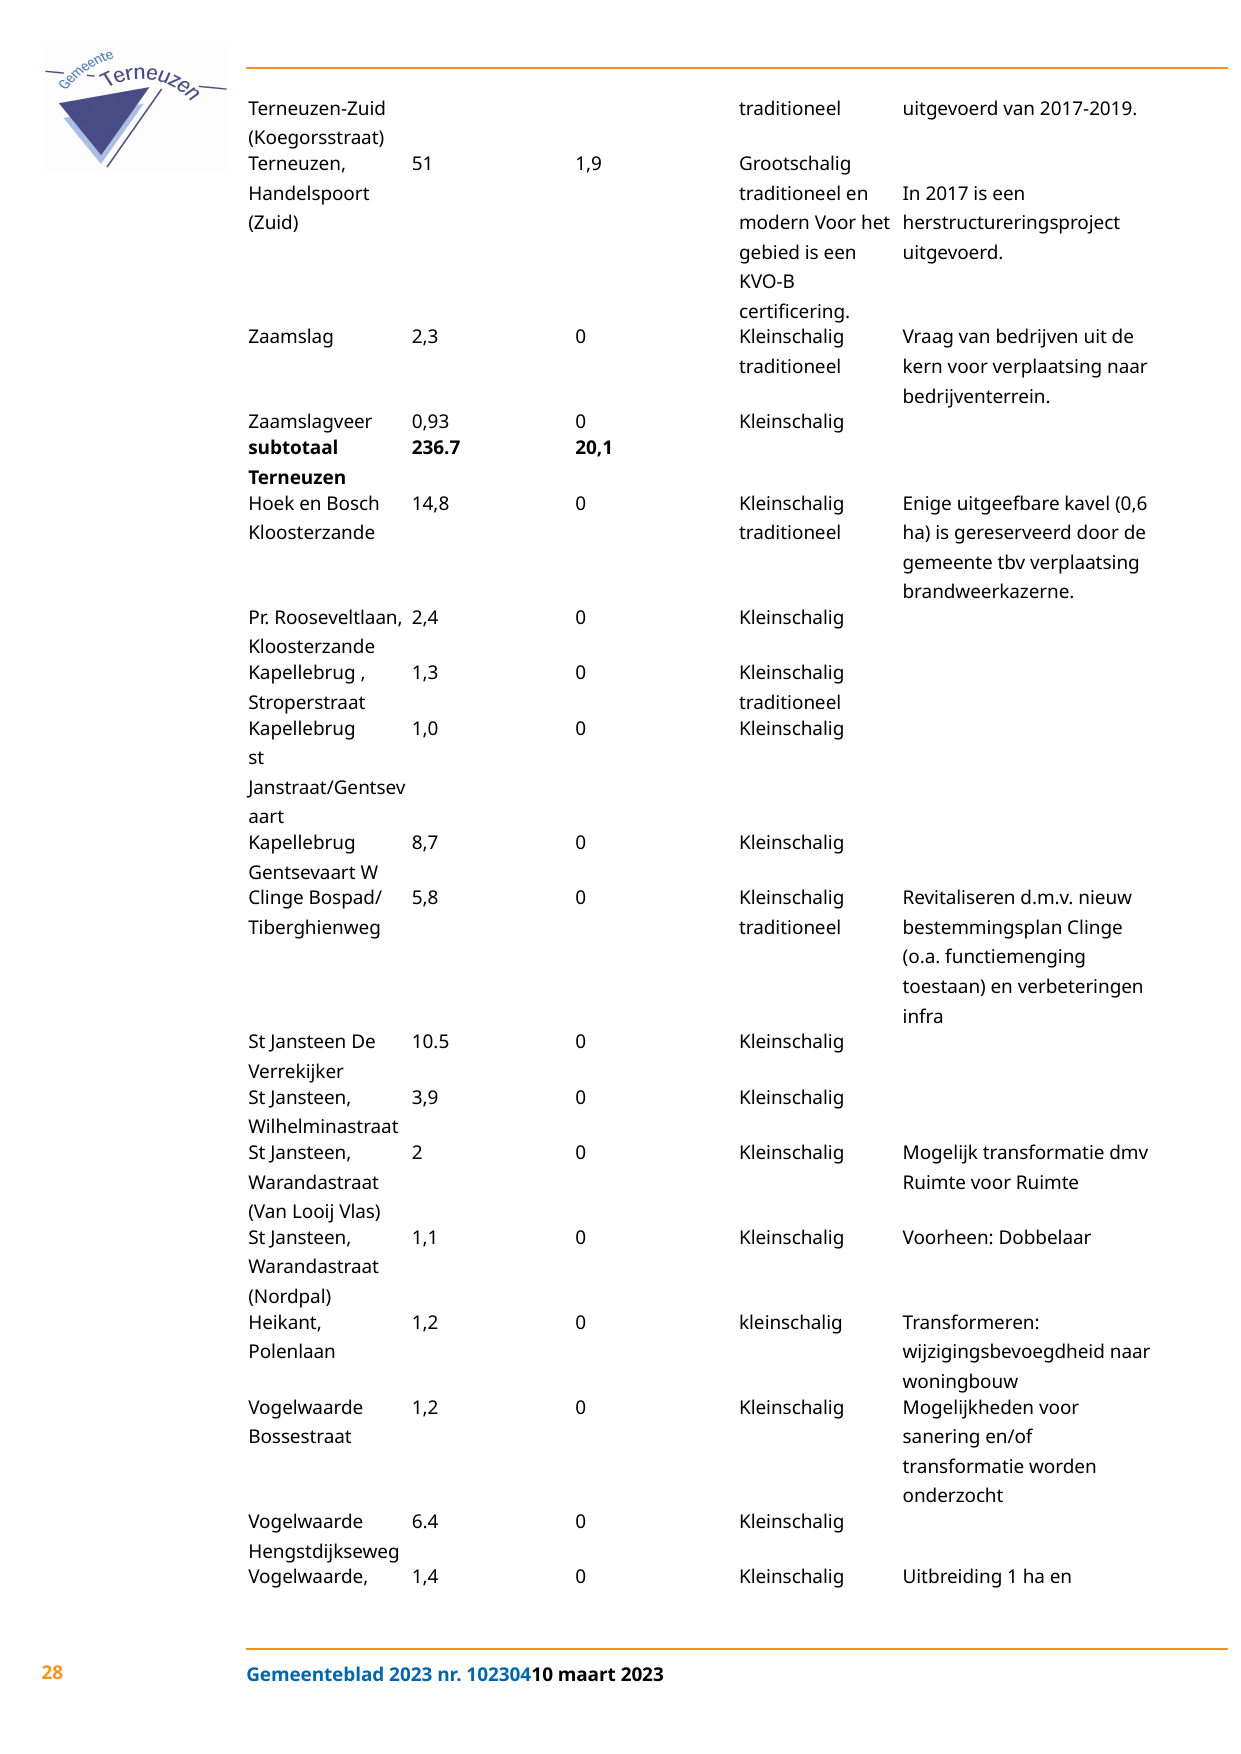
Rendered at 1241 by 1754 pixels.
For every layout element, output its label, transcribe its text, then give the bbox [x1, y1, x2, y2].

table_cell Vogelwaarde Hengstdijkseweg [248, 1509, 412, 1564]
table_cell Clinge Bospad/ Tiberghienweg [248, 885, 412, 1029]
table_cell Enige uitgeefbare kavel (0,6 ha) is gereserveerd door de gemeente tbv verplaatsing brandweerkazerne. [903, 490, 1152, 604]
table_cell Voorheen: Dobbelaar [903, 1224, 1152, 1309]
table_cell St Jansteen De Verrekijker [248, 1029, 412, 1084]
table_cell 2,3 [412, 324, 575, 409]
table_cell Grootschalig traditioneel en modern Voor het gebied is een KVO-B certificering. [739, 150, 902, 324]
table_cell [903, 1509, 1152, 1564]
table_cell 1,9 [575, 150, 739, 324]
table_cell 3,9 [412, 1084, 575, 1139]
table_cell Kleinschalig [739, 1029, 902, 1084]
table_cell 0 [575, 715, 739, 829]
table_cell Kleinschalig [739, 1139, 902, 1224]
table_cell Kleinschalig [739, 715, 902, 829]
table_cell Kleinschalig traditioneel [739, 490, 902, 604]
table_cell [903, 1029, 1152, 1084]
table_cell Kapellebrug , Stroperstraat [248, 660, 412, 715]
table_cell Vraag van bedrijven uit de kern voor verplaatsing naar bedrijventerrein. [903, 324, 1152, 409]
table_cell [575, 95, 739, 150]
table_cell [903, 829, 1152, 884]
table_cell Kleinschalig traditioneel [739, 324, 902, 409]
table_cell Terneuzen, Handelspoort (Zuid) [248, 150, 412, 324]
table_cell 2 [412, 1139, 575, 1224]
table_cell Kapellebrug st Janstraat/Gentsevaart [248, 715, 412, 829]
table_cell 0 [575, 660, 739, 715]
table_cell 236.7 [412, 434, 575, 490]
table_cell 0 [575, 1309, 739, 1394]
table_cell traditioneel [739, 95, 902, 150]
table_cell 0 [575, 1139, 739, 1224]
table_cell [903, 715, 1152, 829]
table_cell In 2017 is een herstructureringsproject uitgevoerd. [903, 150, 1152, 324]
table_cell St Jansteen, Wilhelminastraat [248, 1084, 412, 1139]
table_cell Kleinschalig traditioneel [739, 660, 902, 715]
table_cell Kapellebrug Gentsevaart W [248, 829, 412, 884]
table_cell 2,4 [412, 604, 575, 659]
table_cell [903, 434, 1152, 490]
table_cell 1,3 [412, 660, 575, 715]
table_cell [903, 604, 1152, 659]
table_cell 1,2 [412, 1394, 575, 1508]
table_cell 0 [575, 885, 739, 1029]
table_cell 1,0 [412, 715, 575, 829]
table_cell 1,2 [412, 1309, 575, 1394]
table_cell Vogelwaarde Bossestraat [248, 1394, 412, 1508]
table_cell Zaamslag [248, 324, 412, 409]
table_cell [739, 434, 902, 490]
table_cell Zaamslagveer [248, 409, 412, 434]
table_cell Kleinschalig [739, 409, 902, 434]
table_cell 0 [575, 1394, 739, 1508]
table_cell Vogelwaarde, [248, 1564, 412, 1589]
table_cell 0 [575, 490, 739, 604]
table_cell Hoek en Bosch Kloosterzande [248, 490, 412, 604]
table_cell [903, 1084, 1152, 1139]
table_cell Terneuzen-Zuid (Koegorsstraat) [248, 95, 412, 150]
table_cell Kleinschalig [739, 1394, 902, 1508]
table_cell Kleinschalig [739, 604, 902, 659]
table_cell subtotaal Terneuzen [248, 434, 412, 490]
table_cell Revitaliseren d.m.v. nieuw bestemmingsplan Clinge (o.a. functiemenging toestaan) en verbeteringen infra [903, 885, 1152, 1029]
table_cell uitgevoerd van 2017-2019. [903, 95, 1152, 150]
picture [41, 47, 231, 172]
table_cell 51 [412, 150, 575, 324]
table_cell St Jansteen, Warandastraat (Nordpal) [248, 1224, 412, 1309]
table_cell Heikant, Polenlaan [248, 1309, 412, 1394]
table_cell Transformeren: wijzigingsbevoegdheid naar woningbouw [903, 1309, 1152, 1394]
table_cell 0 [575, 409, 739, 434]
table_cell Kleinschalig [739, 1509, 902, 1564]
table_cell 0 [575, 324, 739, 409]
table_cell Mogelijkheden voor sanering en/of transformatie worden onderzocht [903, 1394, 1152, 1508]
table_cell 0,93 [412, 409, 575, 434]
table_cell 10.5 [412, 1029, 575, 1084]
table_cell 0 [575, 829, 739, 884]
table_cell 0 [575, 604, 739, 659]
table_cell St Jansteen, Warandastraat (Van Looij Vlas) [248, 1139, 412, 1224]
table_cell Uitbreiding 1 ha en [903, 1564, 1152, 1589]
table_cell 1,4 [412, 1564, 575, 1589]
table_cell 0 [575, 1029, 739, 1084]
table_cell [412, 95, 575, 150]
table_cell Kleinschalig [739, 829, 902, 884]
table_cell 0 [575, 1084, 739, 1139]
table_cell Pr. Rooseveltlaan, Kloosterzande [248, 604, 412, 659]
table_cell 20,1 [575, 434, 739, 490]
table_cell 0 [575, 1224, 739, 1309]
table_cell 8,7 [412, 829, 575, 884]
table_cell [903, 409, 1152, 434]
table_cell Kleinschalig traditioneel [739, 885, 902, 1029]
table_cell 0 [575, 1564, 739, 1589]
table_cell Mogelijk transformatie dmv Ruimte voor Ruimte [903, 1139, 1152, 1224]
table_cell 5,8 [412, 885, 575, 1029]
table_cell kleinschalig [739, 1309, 902, 1394]
table_cell Kleinschalig [739, 1564, 902, 1589]
table_cell 6.4 [412, 1509, 575, 1564]
table_cell 1,1 [412, 1224, 575, 1309]
table_cell Kleinschalig [739, 1224, 902, 1309]
table_cell Kleinschalig [739, 1084, 902, 1139]
table_cell 0 [575, 1509, 739, 1564]
table_cell 14,8 [412, 490, 575, 604]
table_cell [903, 660, 1152, 715]
